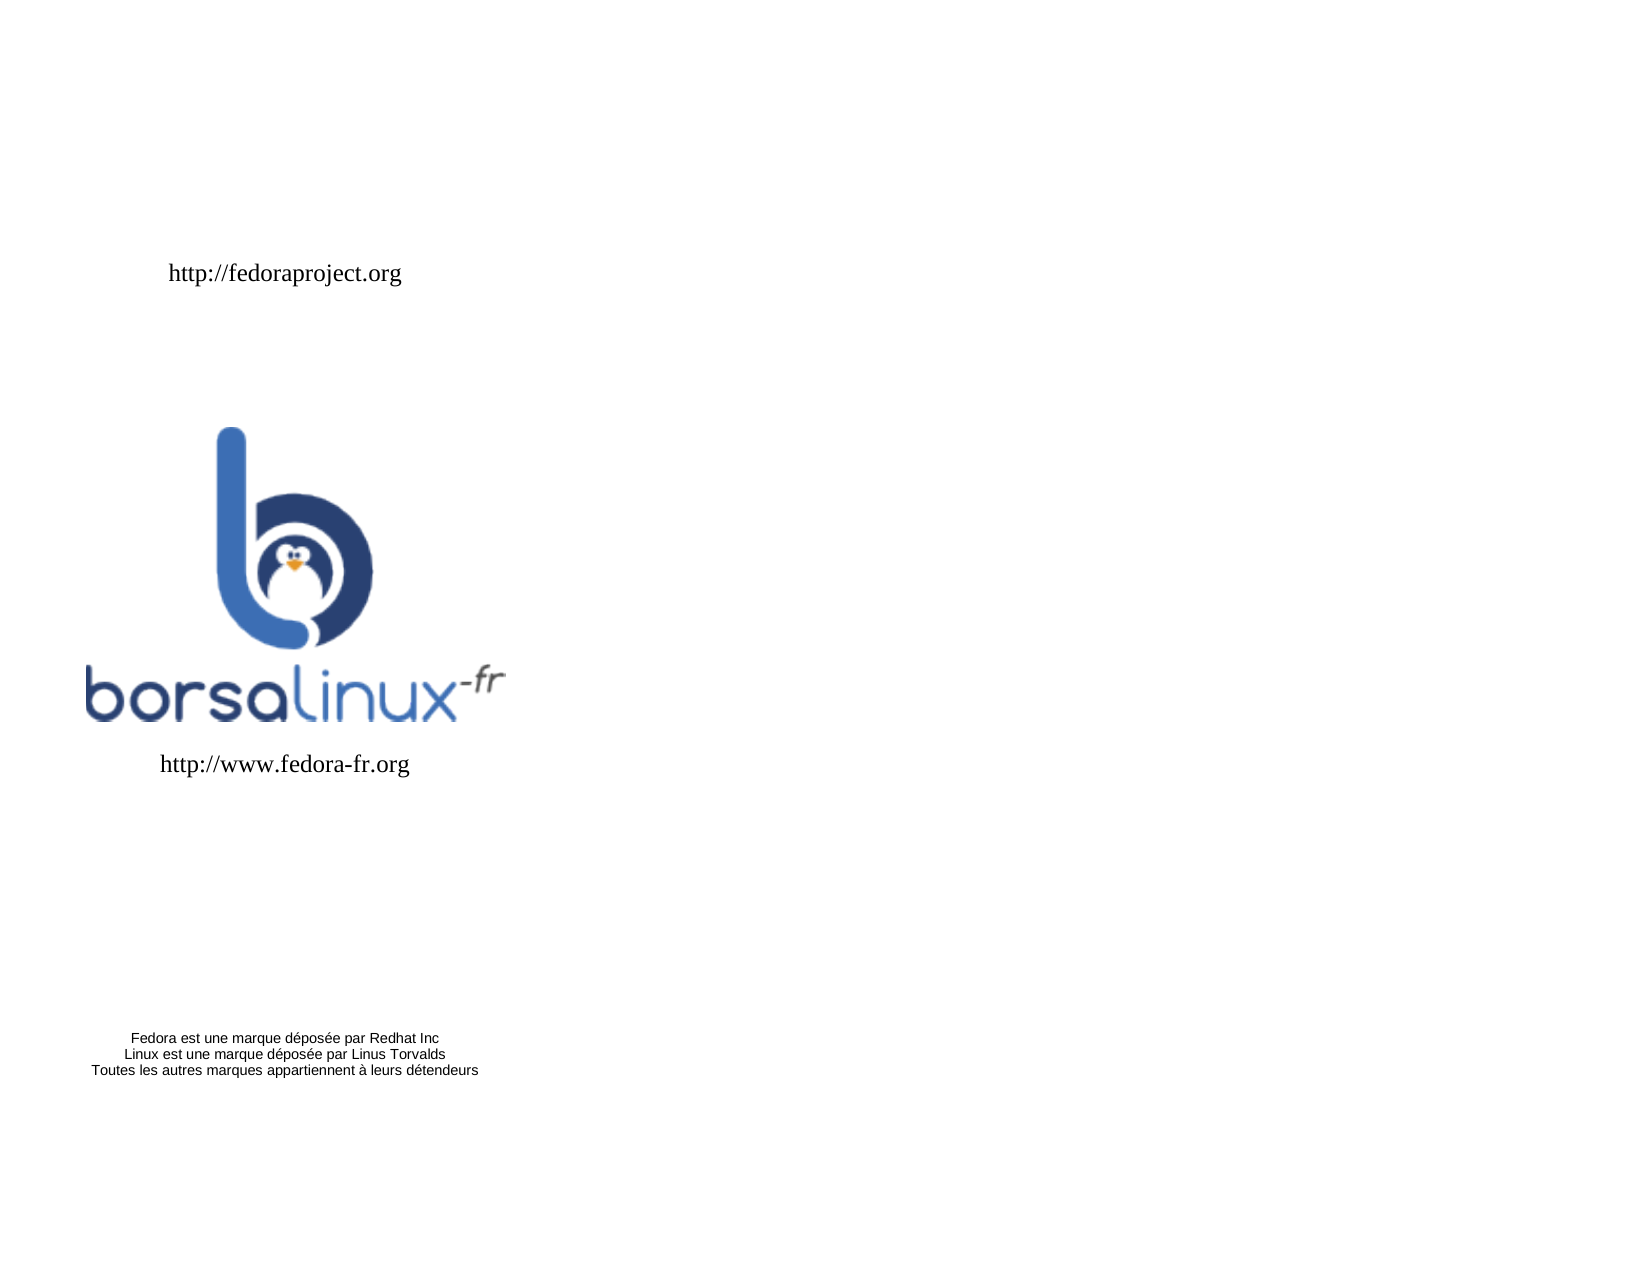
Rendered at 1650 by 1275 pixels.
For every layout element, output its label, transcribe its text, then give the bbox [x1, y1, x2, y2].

text Linux est une marque déposée par Linus Torvalds [75, 1046, 495, 1062]
picture [86, 427, 506, 722]
text http://fedoraproject.org [75, 259, 495, 287]
text Toutes les autres marques appartiennent à leurs détendeurs [75, 1062, 495, 1078]
text http://www.fedora-fr.org [75, 750, 495, 778]
text Fedora est une marque déposée par Redhat Inc [75, 1030, 495, 1046]
